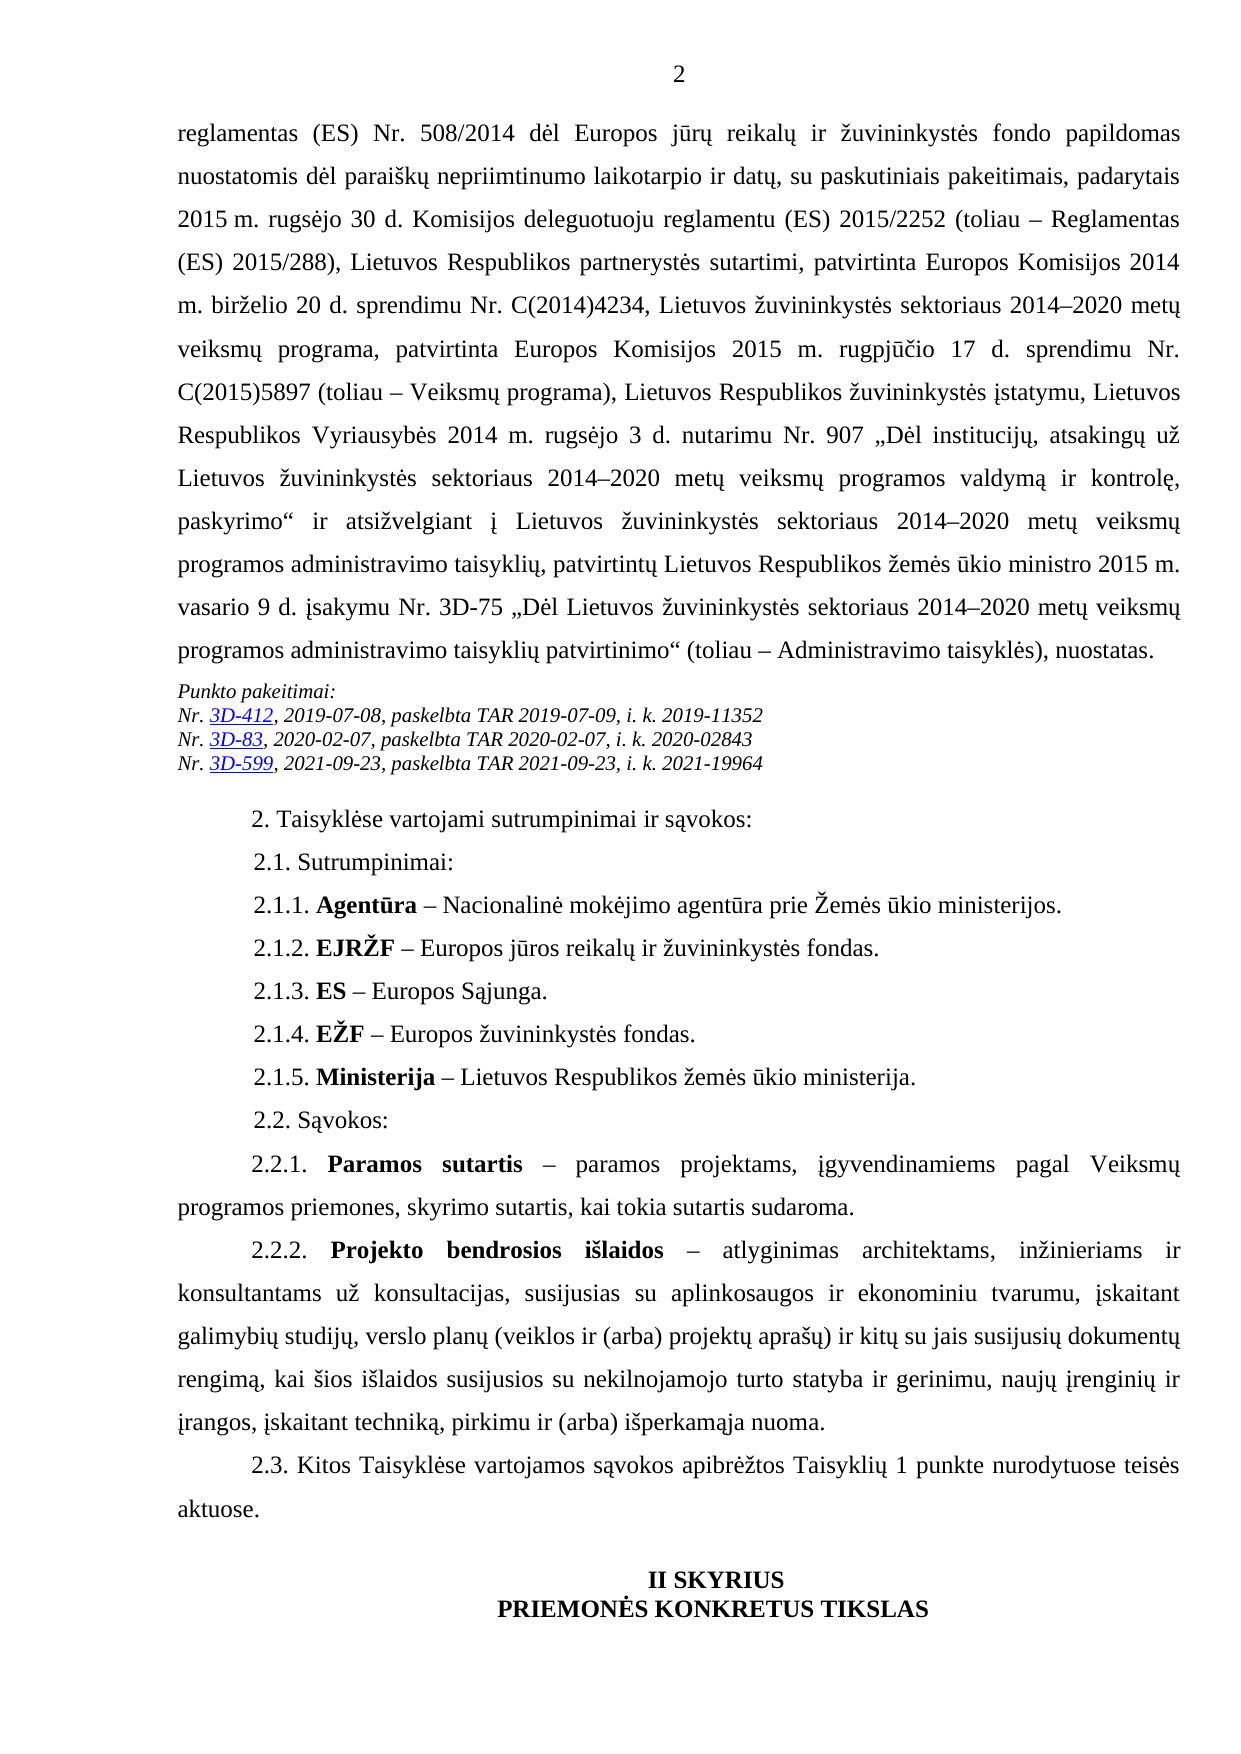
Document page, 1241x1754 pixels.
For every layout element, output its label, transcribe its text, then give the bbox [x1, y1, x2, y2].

text 2. Taisyklėse vartojami sutrumpinimai ir sąvokos: [177, 804, 1181, 832]
text 2.3. Kitos Taisyklėse vartojamos sąvokos apibrėžtos Taisyklių 1 punkte nurodytuose teisės aktuose. [177, 1451, 1181, 1522]
text 2.1.1. Agentūra – Nacionalinė mokėjimo agentūra prie Žemės ūkio ministerijos. [177, 890, 1181, 919]
text Nr. 3D-599, 2021-09-23, paskelbta TAR 2021-09-23, i. k. 2021-19964 [177, 751, 1181, 775]
text 2.2. Sąvokos: [177, 1106, 1181, 1134]
text 2.2.1. Paramos sutartis – paramos projektams, įgyvendinamiems pagal Veiksmų programos priemones, skyrimo sutartis, kai tokia sutartis sudaroma. [177, 1149, 1181, 1221]
text 2.1.3. ES – Europos Sąjunga. [177, 976, 1181, 1005]
text 2.2.2. Projekto bendrosios išlaidos – atlyginimas architektams, inžinieriams ir konsultantams už konsultacijas, susijusias su aplinkosaugos ir ekonominiu tvarumu, įskaitant galimybių studijų, verslo planų (veiklos ir (arba) projektų aprašų) ir kitų su jais susijusių dokumentų rengimą, kai šios išlaidos susijusios su nekilnojamojo turto statyba ir gerinimu, naujų įrenginių ir įrangos, įskaitant techniką, pirkimu ir (arba) išperkamąja nuoma. [177, 1235, 1181, 1436]
text PRIEMONĖS KONKRETUS TIKSLAS [177, 1594, 1181, 1623]
text 2.1.5. Ministerija – Lietuvos Respublikos žemės ūkio ministerija. [177, 1062, 1181, 1091]
text II SKYRIUS [177, 1566, 1181, 1594]
text 2.1. Sutrumpinimai: [177, 847, 1181, 876]
text 2.1.4. EŽF – Europos žuvininkystės fondas. [177, 1019, 1181, 1048]
text Nr. 3D-412, 2019-07-08, paskelbta TAR 2019-07-09, i. k. 2019-11352 [177, 703, 1181, 727]
text reglamentas (ES) Nr. 508/2014 dėl Europos jūrų reikalų ir žuvininkystės fondo papildomas nuostatomis dėl paraiškų nepriimtinumo laikotarpio ir datų, su paskutiniais pakeitimais, padarytais 2015 m. rugsėjo 30 d. Komisijos deleguotuoju reglamentu (ES) 2015/2252 (toliau – Reglamentas (ES) 2015/288), Lietuvos Respublikos partnerystės sutartimi, patvirtinta Europos Komisijos 2014 m. birželio 20 d. sprendimu Nr. C(2014)4234, Lietuvos žuvininkystės sektoriaus 2014–2020 metų veiksmų programa, patvirtinta Europos Komisijos 2015 m. rugpjūčio 17 d. sprendimu Nr. C(2015)5897 (toliau – Veiksmų programa), Lietuvos Respublikos žuvininkystės įstatymu, Lietuvos Respublikos Vyriausybės 2014 m. rugsėjo 3 d. nutarimu Nr. 907 „Dėl institucijų, atsakingų už Lietuvos žuvininkystės sektoriaus 2014–2020 metų veiksmų programos valdymą ir kontrolę, paskyrimo“ ir atsižvelgiant į Lietuvos žuvininkystės sektoriaus 2014–2020 metų veiksmų programos administravimo taisyklių, patvirtintų Lietuvos Respublikos žemės ūkio ministro 2015 m. vasario 9 d. įsakymu Nr. 3D-75 „Dėl Lietuvos žuvininkystės sektoriaus 2014–2020 metų veiksmų programos administravimo taisyklių patvirtinimo“ (toliau – Administravimo taisyklės), nuostatas. [177, 118, 1181, 664]
text Punkto pakeitimai: [177, 679, 1181, 703]
text Nr. 3D-83, 2020-02-07, paskelbta TAR 2020-02-07, i. k. 2020-02843 [177, 727, 1181, 751]
text 2.1.2. EJRŽF – Europos jūros reikalų ir žuvininkystės fondas. [177, 933, 1181, 962]
